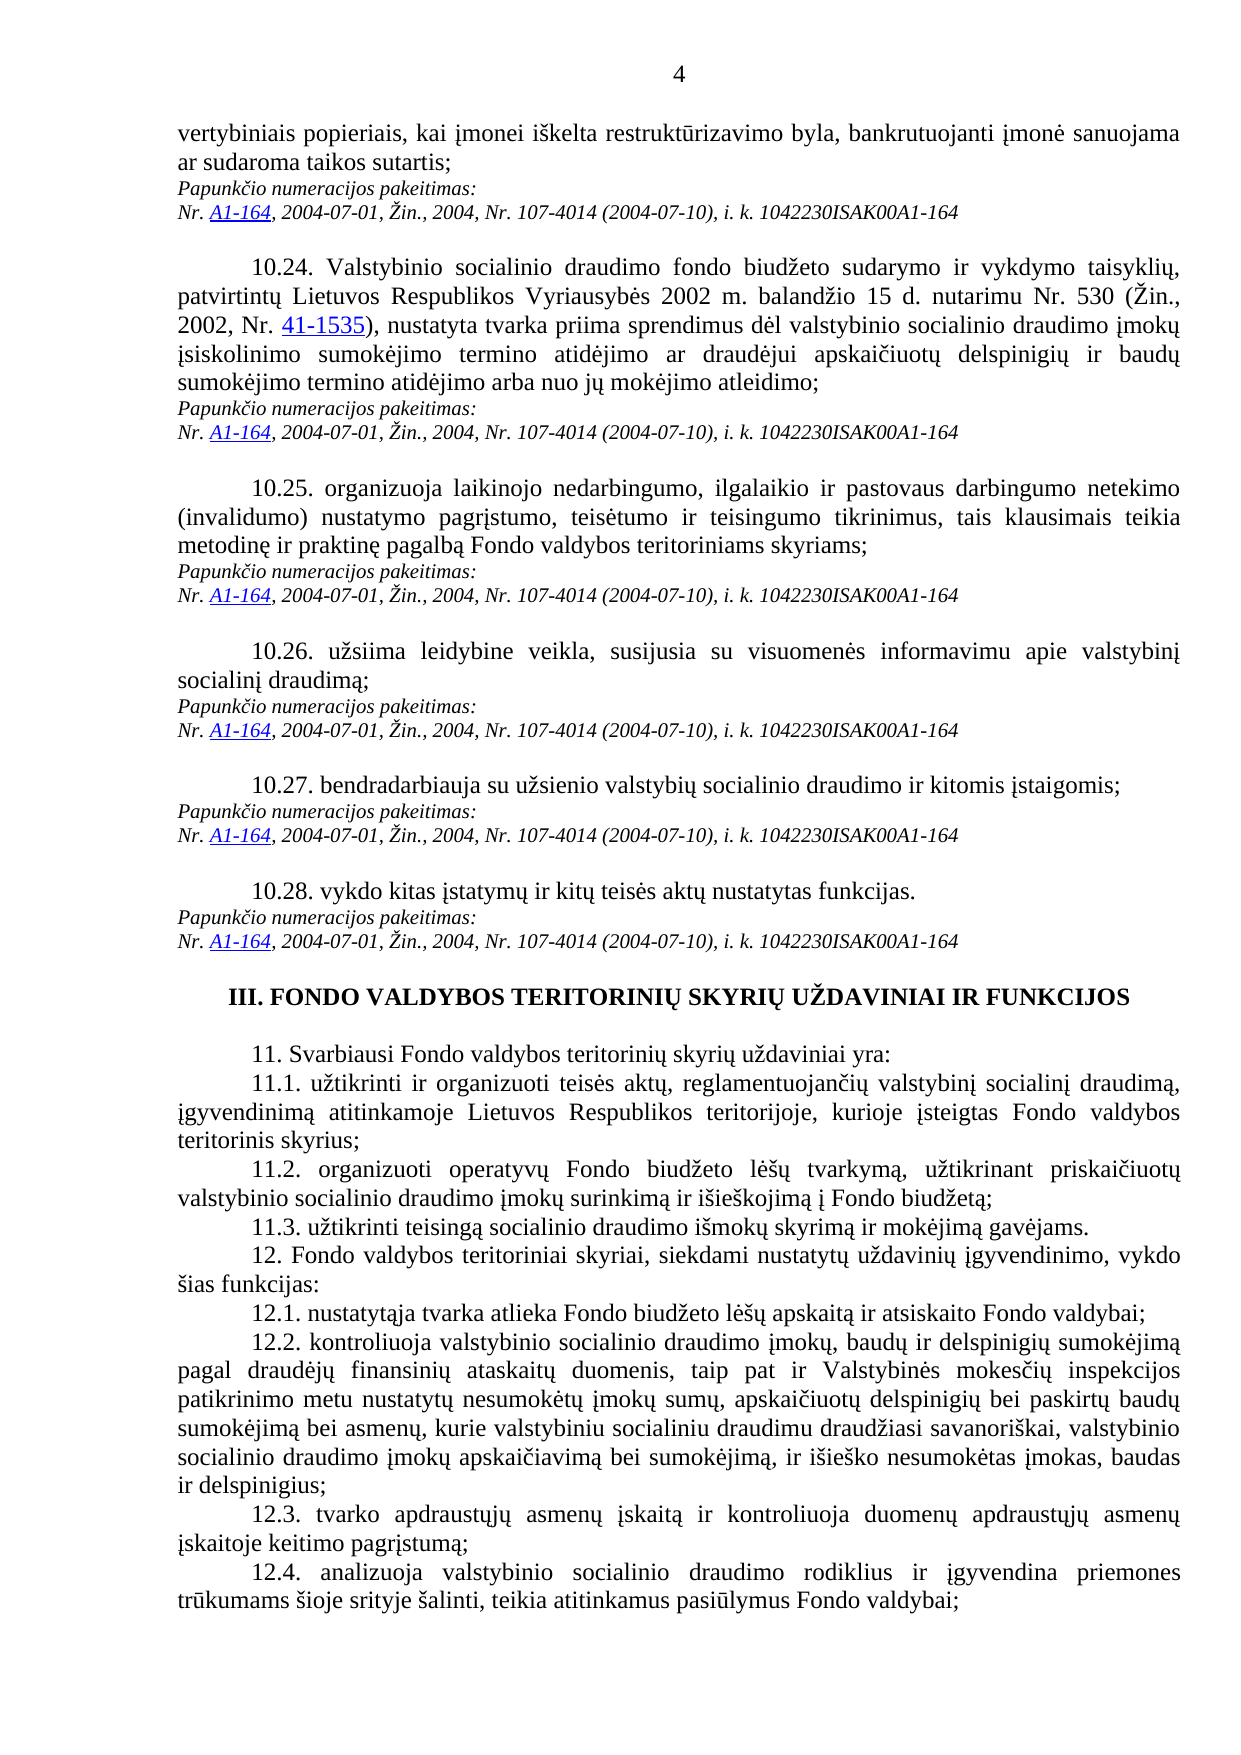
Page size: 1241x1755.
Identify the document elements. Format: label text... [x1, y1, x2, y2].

text 10.24. Valstybinio socialinio draudimo fondo biudžeto sudarymo ir vykdymo taisyklių, patvirtintų Lietuvos Respublikos Vyriausybės 2002 m. balandžio 15 d. nutarimu Nr. 530 (Žin., 2002, Nr. 41-1535), nustatyta tvarka priima sprendimus dėl valstybinio socialinio draudimo įmokų įsiskolinimo sumokėjimo termino atidėjimo ar draudėjui apskaičiuotų delspinigių ir baudų sumokėjimo termino atidėjimo arba nuo jų mokėjimo atleidimo; [177, 252, 1181, 396]
text 12.4. analizuoja valstybinio socialinio draudimo rodiklius ir įgyvendina priemones trūkumams šioje srityje šalinti, teikia atitinkamus pasiūlymus Fondo valdybai; [177, 1557, 1181, 1614]
text vertybiniais popieriais, kai įmonei iškelta restruktūrizavimo byla, bankrutuojanti įmonė sanuojama ar sudaroma taikos sutartis; [177, 118, 1181, 176]
text Papunkčio numeracijos pakeitimas: [177, 396, 1181, 420]
text III. FONDO VALDYBOS TERITORINIŲ SKYRIŲ UŽDAVINIAI IR FUNKCIJOS [177, 982, 1181, 1011]
text Papunkčio numeracijos pakeitimas: [177, 799, 1181, 823]
text 10.26. užsiima leidybine veikla, susijusia su visuomenės informavimu apie valstybinį socialinį draudimą; [177, 636, 1181, 694]
text Nr. A1-164, 2004-07-01, Žin., 2004, Nr. 107-4014 (2004-07-10), i. k. 1042230ISAK00A1-164 [177, 718, 1181, 742]
text 12.1. nustatytąja tvarka atlieka Fondo biudžeto lėšų apskaitą ir atsiskaito Fondo valdybai; [177, 1298, 1181, 1327]
text 12.3. tvarko apdraustųjų asmenų įskaitą ir kontroliuoja duomenų apdraustųjų asmenų įskaitoje keitimo pagrįstumą; [177, 1499, 1181, 1557]
text Nr. A1-164, 2004-07-01, Žin., 2004, Nr. 107-4014 (2004-07-10), i. k. 1042230ISAK00A1-164 [177, 420, 1181, 444]
text Nr. A1-164, 2004-07-01, Žin., 2004, Nr. 107-4014 (2004-07-10), i. k. 1042230ISAK00A1-164 [177, 929, 1181, 953]
text 11.2. organizuoti operatyvų Fondo biudžeto lėšų tvarkymą, užtikrinant priskaičiuotų valstybinio socialinio draudimo įmokų surinkimą ir išieškojimą į Fondo biudžetą; [177, 1154, 1181, 1212]
text Papunkčio numeracijos pakeitimas: [177, 694, 1181, 718]
text 11.3. užtikrinti teisingą socialinio draudimo išmokų skyrimą ir mokėjimą gavėjams. [177, 1212, 1181, 1241]
text Nr. A1-164, 2004-07-01, Žin., 2004, Nr. 107-4014 (2004-07-10), i. k. 1042230ISAK00A1-164 [177, 583, 1181, 607]
text Papunkčio numeracijos pakeitimas: [177, 905, 1181, 929]
text Papunkčio numeracijos pakeitimas: [177, 559, 1181, 583]
text Nr. A1-164, 2004-07-01, Žin., 2004, Nr. 107-4014 (2004-07-10), i. k. 1042230ISAK00A1-164 [177, 200, 1181, 224]
text 11. Svarbiausi Fondo valdybos teritorinių skyrių uždaviniai yra: [177, 1039, 1181, 1068]
text Nr. A1-164, 2004-07-01, Žin., 2004, Nr. 107-4014 (2004-07-10), i. k. 1042230ISAK00A1-164 [177, 823, 1181, 847]
text 10.27. bendradarbiauja su užsienio valstybių socialinio draudimo ir kitomis įstaigomis; [177, 771, 1181, 799]
text 10.28. vykdo kitas įstatymų ir kitų teisės aktų nustatytas funkcijas. [177, 876, 1181, 905]
text 12.2. kontroliuoja valstybinio socialinio draudimo įmokų, baudų ir delspinigių sumokėjimą pagal draudėjų finansinių ataskaitų duomenis, taip pat ir Valstybinės mokesčių inspekcijos patikrinimo metu nustatytų nesumokėtų įmokų sumų, apskaičiuotų delspinigių bei paskirtų baudų sumokėjimą bei asmenų, kurie valstybiniu socialiniu draudimu draudžiasi savanoriškai, valstybinio socialinio draudimo įmokų apskaičiavimą bei sumokėjimą, ir išieško nesumokėtas įmokas, baudas ir delspinigius; [177, 1327, 1181, 1499]
text 11.1. užtikrinti ir organizuoti teisės aktų, reglamentuojančių valstybinį socialinį draudimą, įgyvendinimą atitinkamoje Lietuvos Respublikos teritorijoje, kurioje įsteigtas Fondo valdybos teritorinis skyrius; [177, 1068, 1181, 1154]
text 10.25. organizuoja laikinojo nedarbingumo, ilgalaikio ir pastovaus darbingumo netekimo (invalidumo) nustatymo pagrįstumo, teisėtumo ir teisingumo tikrinimus, tais klausimais teikia metodinę ir praktinę pagalbą Fondo valdybos teritoriniams skyriams; [177, 473, 1181, 559]
text Papunkčio numeracijos pakeitimas: [177, 176, 1181, 200]
text 12. Fondo valdybos teritoriniai skyriai, siekdami nustatytų uždavinių įgyvendinimo, vykdo šias funkcijas: [177, 1241, 1181, 1298]
